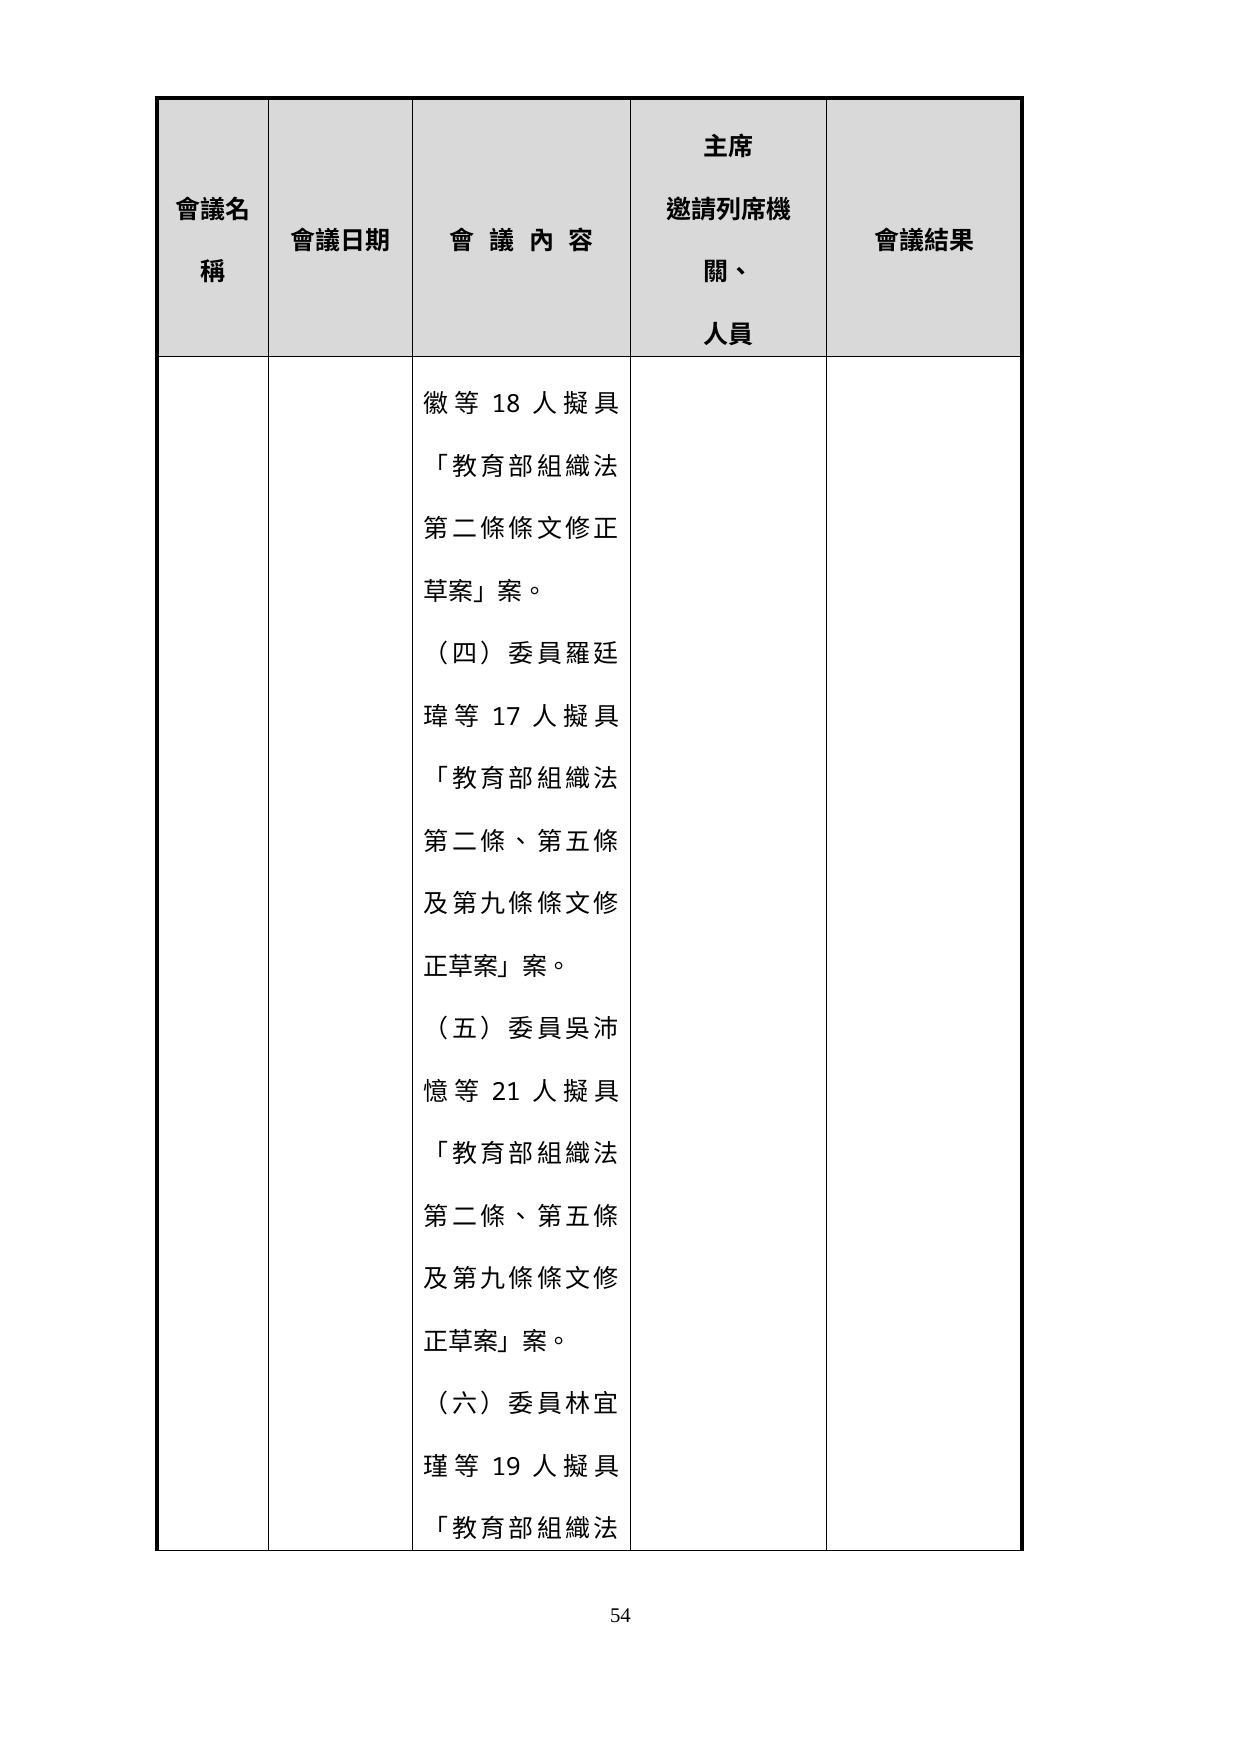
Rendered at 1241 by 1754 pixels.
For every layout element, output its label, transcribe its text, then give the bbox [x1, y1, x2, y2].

table_cell [827, 357, 1020, 1550]
table_cell [269, 357, 412, 1550]
table_header 會議內容 [413, 100, 630, 356]
table_header 會議日期 [269, 100, 412, 356]
table_header 會議名稱 [159, 100, 268, 356]
table_header 主席 邀請列席機關、 人員 [631, 100, 826, 356]
table_cell 徽等18人擬具「教育部組織法第二條條文修正草案」案。 （四）委員羅廷瑋等17人擬具「教育部組織法第二條、第五條及第九條條文修正草案」案。 （五）委員吳沛憶等21人擬具「教育部組織法第二條、第五條及第九條條文修正草案」案。 （六）委員林宜瑾等19人擬具「教育部組織法 [413, 357, 630, 1550]
table_header 會議結果 [827, 100, 1020, 356]
table_cell [631, 357, 826, 1550]
table_cell [159, 357, 268, 1550]
